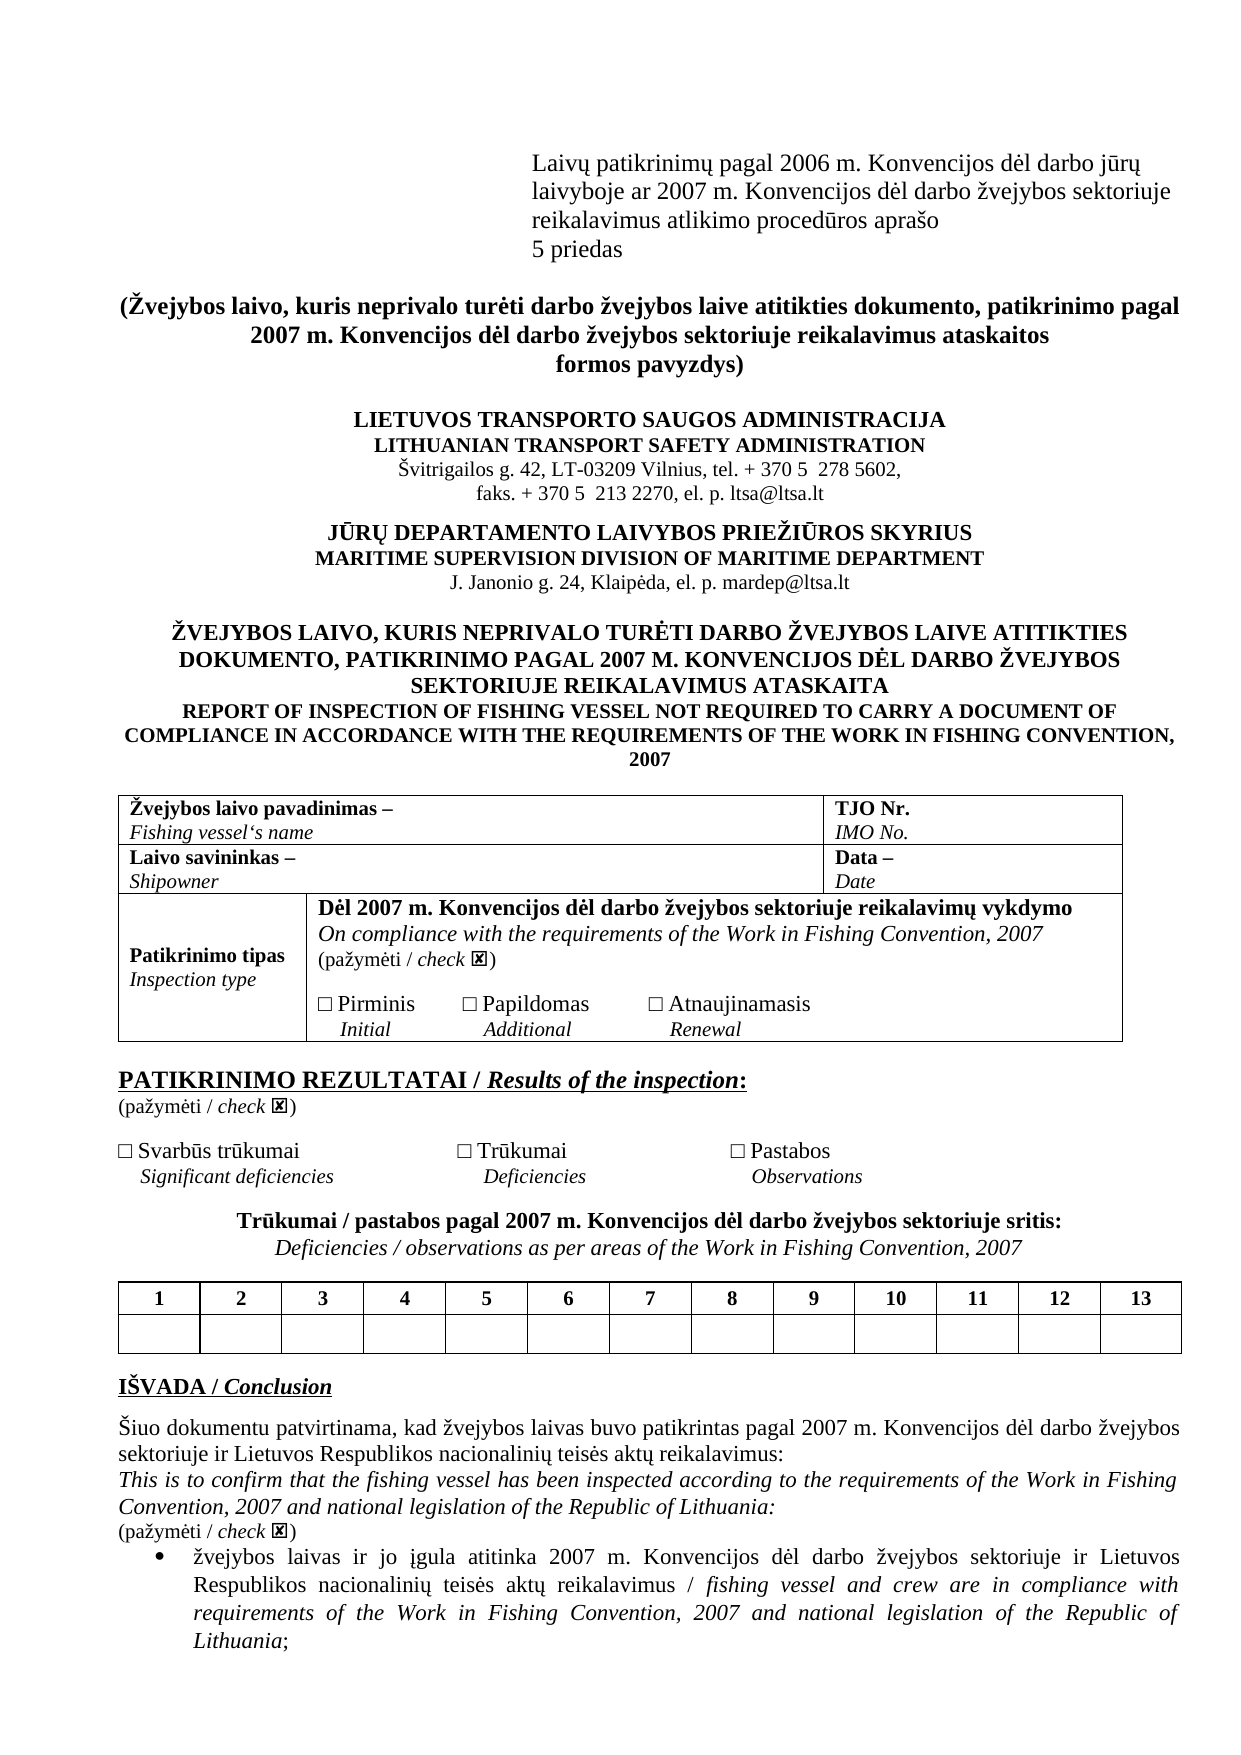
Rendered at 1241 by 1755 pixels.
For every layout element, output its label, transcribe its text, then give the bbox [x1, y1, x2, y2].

text  žvejybos laivas ir jo įgula atitinka 2007 m. Konvencijos dėl darbo žvejybos sektoriuje ir Lietuvos Respublikos nacionalinių teisės aktų reikalavimus / fishing vessel and crew are in compliance with requirements of the Work in Fishing Convention, 2007 and national legislation of the Republic of Lithuania; [156, 1543, 1181, 1654]
text □ Svarbūs trūkumai □ Trūkumai □ Pastabos [118, 1138, 1181, 1164]
table_cell [855, 1315, 936, 1353]
text Trūkumai / pastabos pagal 2007 m. Konvencijos dėl darbo žvejybos sektoriuje sritis: [118, 1207, 1181, 1233]
text faks. + 370 5 213 2270, el. p. ltsa@ltsa.lt [118, 481, 1181, 505]
text (Žvejybos laivo, kuris neprivalo turėti darbo žvejybos laive atitikties dokumento, patikrinimo pagal 2007 m. Konvencijos dėl darbo žvejybos sektoriuje reikalavimus ataskaitos [118, 291, 1181, 349]
table_header 1 [119, 1283, 199, 1314]
table_header 13 [1101, 1283, 1181, 1314]
table_cell [610, 1315, 691, 1353]
table_cell Data – Date [824, 845, 1122, 893]
text IŠVADA / Conclusion [118, 1373, 1181, 1399]
text Deficiencies / observations as per areas of the Work in Fishing Convention, 2007 [118, 1233, 1181, 1260]
table_cell Dėl 2007 m. Konvencijos dėl darbo žvejybos sektoriuje reikalavimų vykdymo On compliance with the requirements of the Work in Fishing Convention, 2007 (pažymėti / check ) □ Pirminis □ Papildomas □ Atnaujinamasis Initial Additional Renewal [307, 894, 1122, 1041]
table_cell [282, 1315, 363, 1353]
table_header 3 [282, 1283, 363, 1314]
text Švitrigailos g. 42, LT-03209 Vilnius, tel. + 370 5 278 5602, [118, 457, 1181, 481]
text (pažymėti / check ) [118, 1519, 1181, 1543]
table_header 10 [855, 1283, 936, 1314]
text Šiuo dokumentu patvirtinama, kad žvejybos laivas buvo patikrintas pagal 2007 m. Konvencijos dėl darbo žvejybos sektoriuje ir Lietuvos Respublikos nacionalinių teisės aktų reikalavimus: [118, 1414, 1181, 1466]
text 5 priedas [532, 234, 1181, 263]
text Laivų patikrinimų pagal 2006 m. Konvencijos dėl darbo jūrų laivyboje ar 2007 m. Konvencijos dėl darbo žvejybos sektoriuje reikalavimus atlikimo procedūros aprašo [532, 148, 1181, 234]
text LIETUVOS TRANSPORTO SAUGOS ADMINISTRACIJA [118, 406, 1181, 433]
text J. Janonio g. 24, Klaipėda, el. p. mardep@ltsa.lt [118, 570, 1181, 594]
table_header 6 [528, 1283, 609, 1314]
text ŽVEJYBOS LAIVO, KURIS NEPRIVALO TURĖTI DARBO ŽVEJYBOS LAIVE ATITIKTIES DOKUMENTO, PATIKRINIMO PAGAL 2007 M. KONVENCIJOS DĖL DARBO ŽVEJYBOS SEKTORIUJE REIKALAVIMUS ATASKAITA [118, 619, 1181, 698]
table_header 8 [692, 1283, 773, 1314]
table_header TJO Nr. IMO No. [824, 796, 1122, 844]
text Significant deficiencies Deficiencies Observations [118, 1164, 1181, 1188]
text REPORT OF INSPECTION OF FISHING VESSEL NOT REQUIRED TO CARRY A DOCUMENT OF COMPLIANCE IN ACCORDANCE WITH THE REQUIREMENTS OF THE WORK IN FISHING CONVENTION, 2007 [118, 698, 1181, 771]
table_cell [201, 1315, 281, 1353]
text JŪRŲ DEPARTAMENTO LAIVYBOS PRIEŽIŪROS SKYRIUS [118, 519, 1181, 546]
table_header 5 [446, 1283, 527, 1314]
text formos pavyzdys) [118, 349, 1181, 378]
table_cell [1019, 1315, 1100, 1353]
text MARITIME SUPERVISION DIVISION OF MARITIME DEPARTMENT [118, 546, 1181, 570]
text LITHUANIAN TRANSPORT SAFETY ADMINISTRATION [118, 433, 1181, 457]
table_cell [446, 1315, 527, 1353]
table_cell Laivo savininkas – Shipowner [119, 845, 823, 893]
table_header 4 [364, 1283, 445, 1314]
table_cell [1101, 1315, 1181, 1353]
table_header 12 [1019, 1283, 1100, 1314]
text This is to confirm that the fishing vessel has been inspected according to the requirements of the Work in Fishing Convention, 2007 and national legislation of the Republic of Lithuania: [118, 1466, 1181, 1519]
table_cell [119, 1315, 199, 1353]
table_cell [364, 1315, 445, 1353]
table_header 11 [937, 1283, 1018, 1314]
table_header 9 [774, 1283, 854, 1314]
text PATIKRINIMO REZULTATAI / Results of the inspection: [118, 1066, 1181, 1094]
table_header Žvejybos laivo pavadinimas – Fishing vessel‘s name [119, 796, 823, 844]
text (pažymėti / check ) [118, 1094, 1181, 1118]
table_cell [937, 1315, 1018, 1353]
table_cell Patikrinimo tipas Inspection type [119, 894, 306, 1041]
table_cell [528, 1315, 609, 1353]
table_cell [774, 1315, 854, 1353]
table_cell [692, 1315, 773, 1353]
table_header 7 [610, 1283, 691, 1314]
table_header 2 [201, 1283, 281, 1314]
